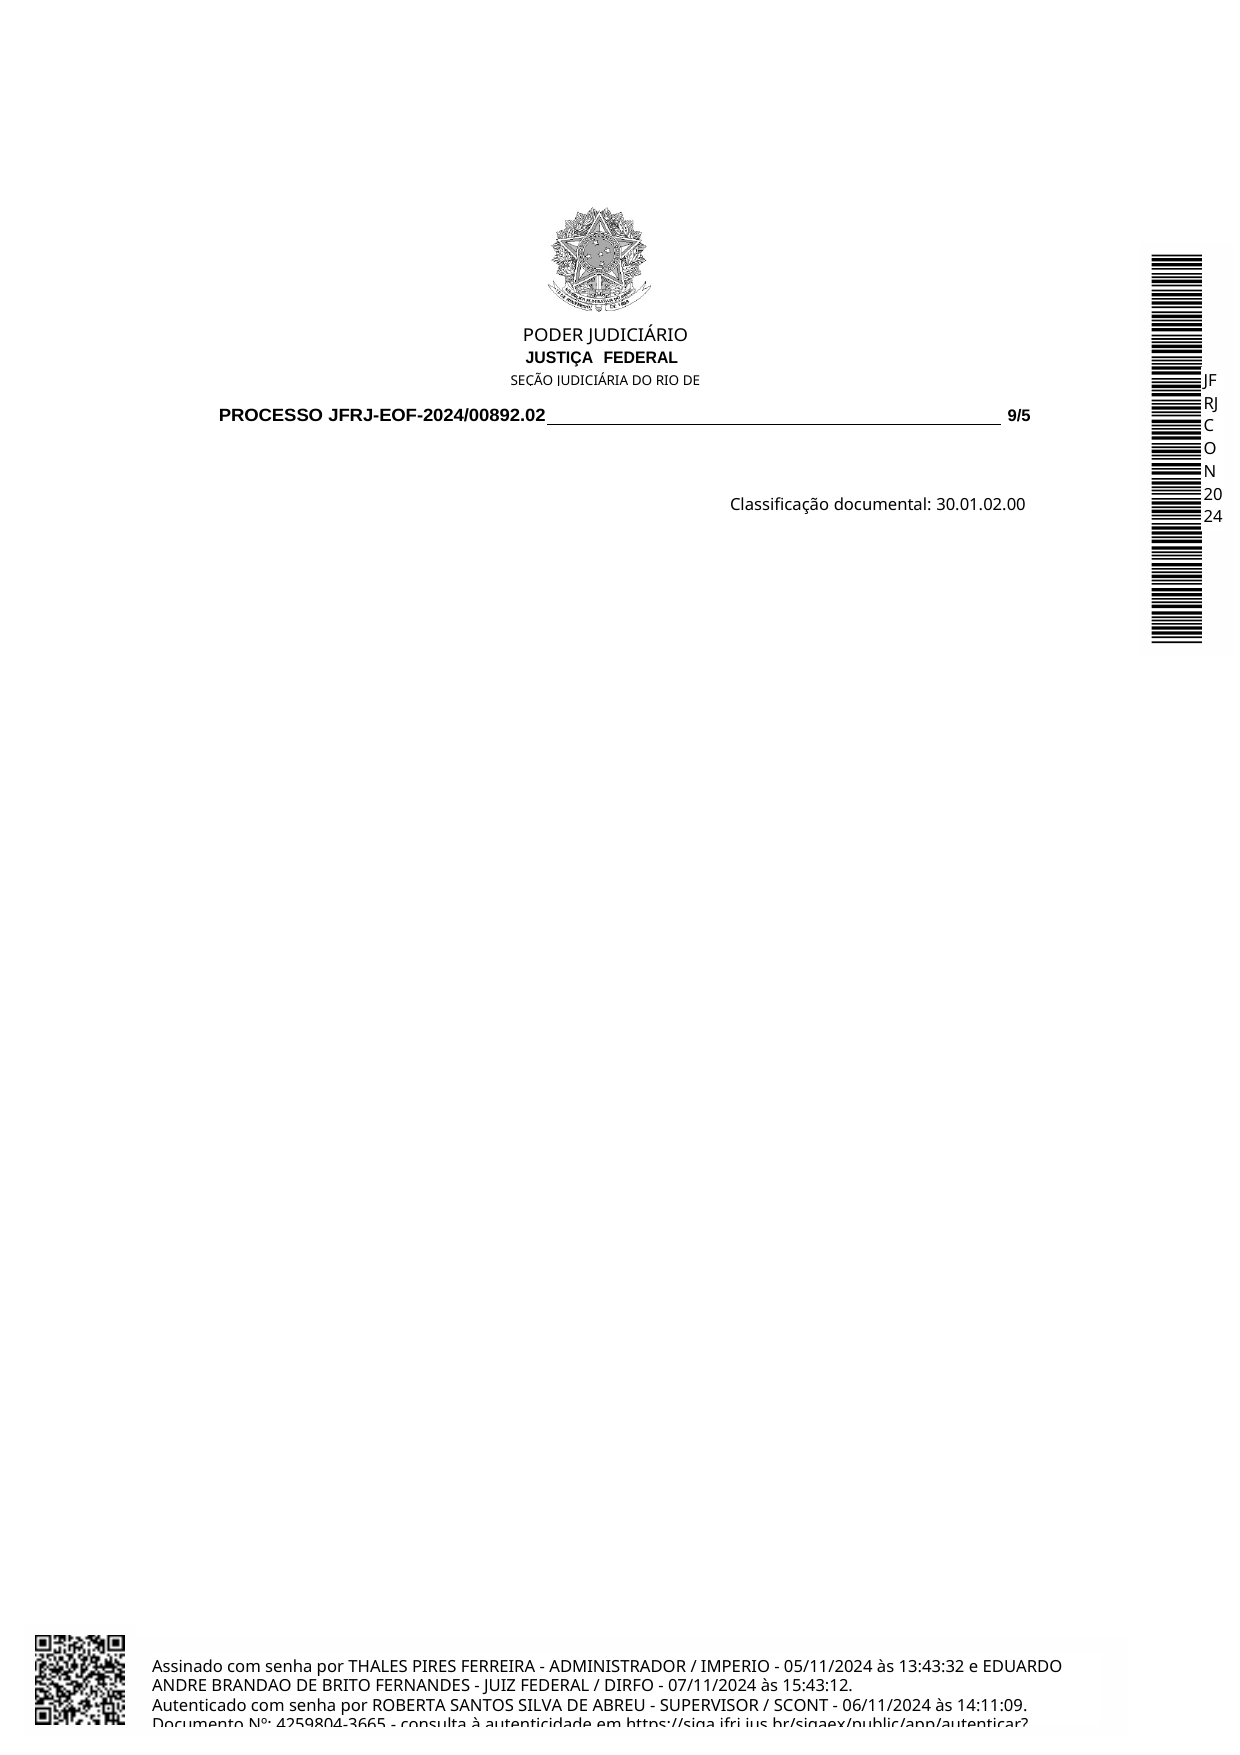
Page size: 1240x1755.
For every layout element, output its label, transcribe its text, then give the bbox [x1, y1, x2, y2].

text Classificação documental: 30.01.02.00 [730, 493, 1140, 516]
text JFRJCON202400088 [1203, 368, 1224, 531]
